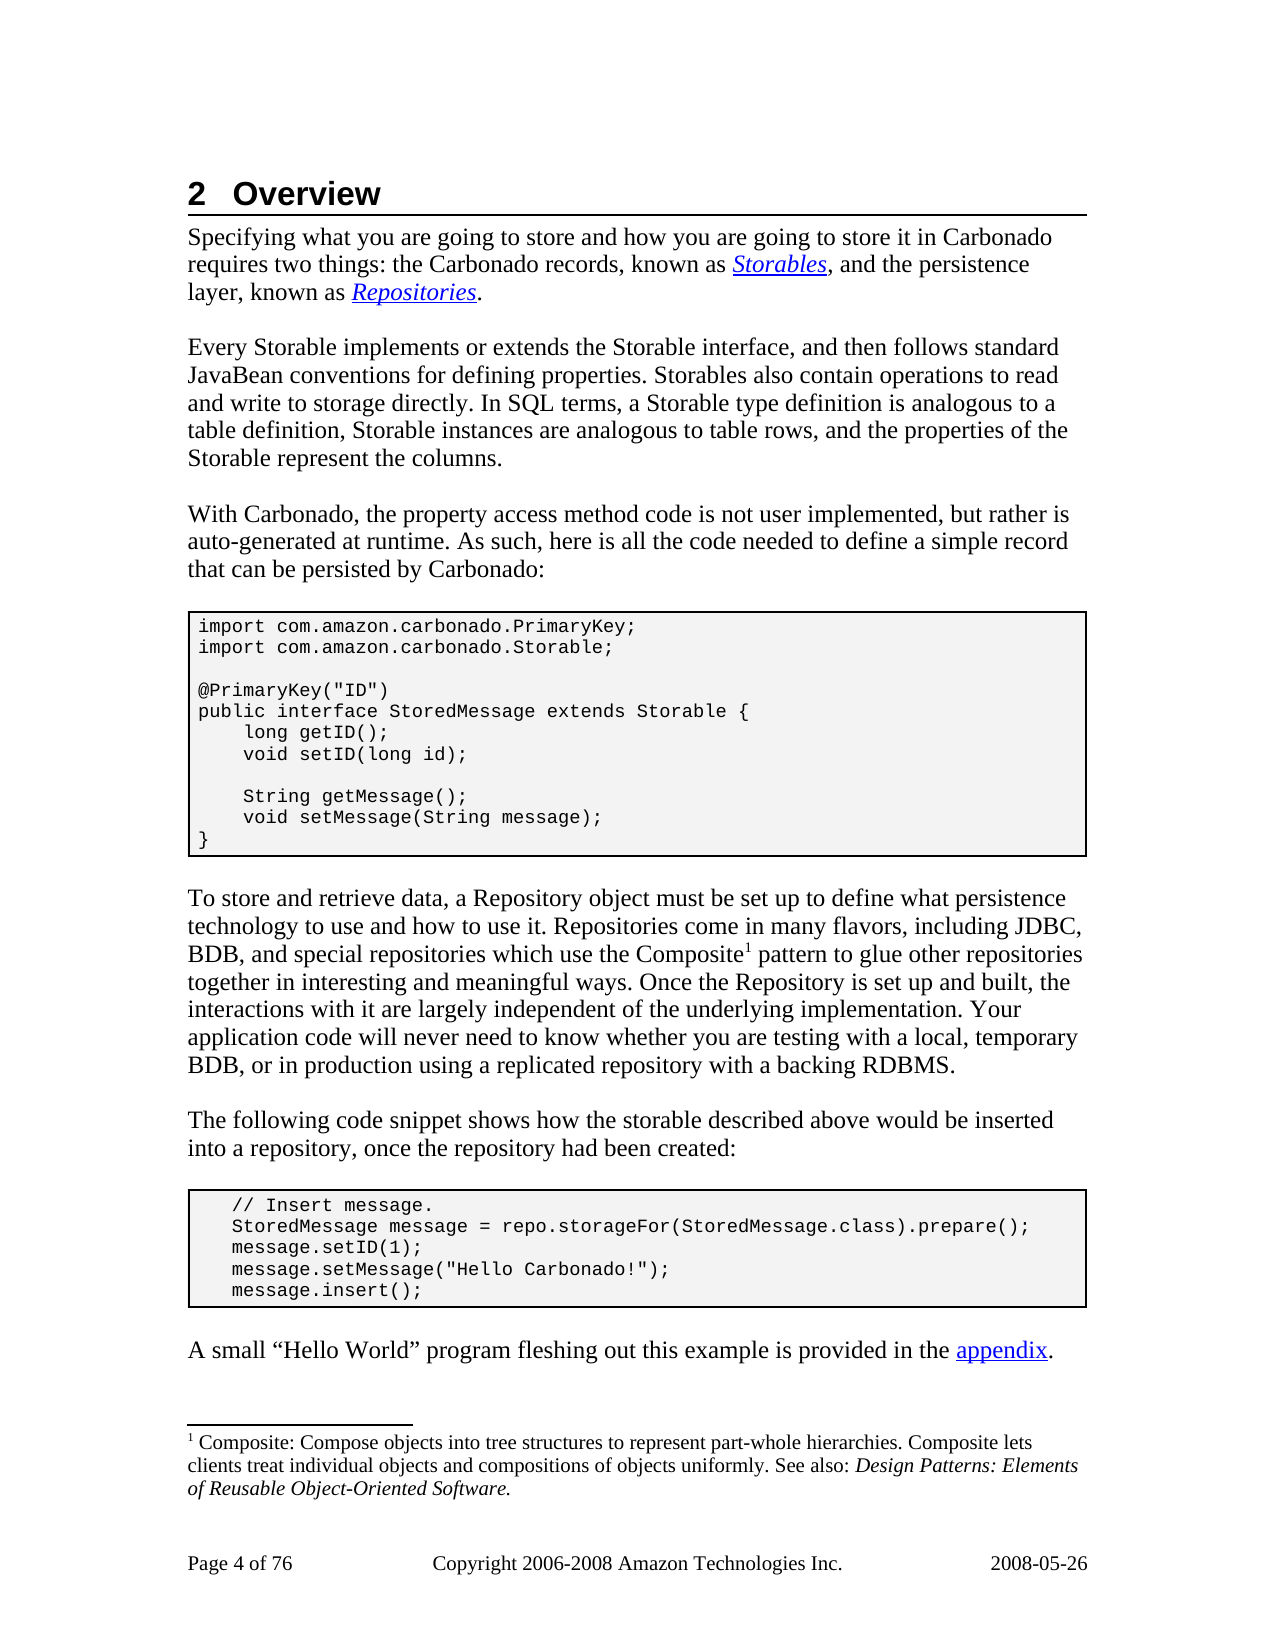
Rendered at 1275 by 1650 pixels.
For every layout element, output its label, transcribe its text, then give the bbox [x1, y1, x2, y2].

text void setMessage(String message); [190, 802, 1085, 823]
text String getMessage(); [190, 781, 1085, 802]
text import com.amazon.carbonado.Storable; [190, 632, 1085, 653]
text Every Storable implements or extends the Storable interface, and then follows standard JavaBean conventions for defining properties. Storables also contain operations to read and write to storage directly. In SQL terms, a Storable type definition is analogous to a table definition, Storable instances are analogous to table rows, and the properties of the Storable represent the columns. [187, 333, 1087, 472]
text message.insert(); [190, 1274, 1085, 1306]
text message.setMessage("Hello Carbonado!"); [190, 1253, 1085, 1274]
text A small “Hello World” program fleshing out this example is provided in the appendix. [187, 1336, 1087, 1363]
text To store and retrieve data, a Repository object must be set up to define what persistence technology to use and how to use it. Repositories come in many flavors, including JDBC, BDB, and special repositories which use the Composite pattern to glue other repositories together in interesting and meaningful ways. Once the Repository is set up and built, the interactions with it are largely independent of the underlying implementation. Your application code will never need to know whether you are testing with a local, temporary BDB, or in production using a replicated repository with a backing RDBMS. [187, 884, 1087, 1078]
text Composite: Compose objects into tree structures to represent part-whole hierarchies. Composite lets clients treat individual objects and compositions of objects uniformly. See also: Design Patterns: Elements of Reusable Object-Oriented Software. [187, 1431, 1087, 1500]
text With Carbonado, the property access method code is not user implemented, but rather is auto-generated at runtime. As such, here is all the code needed to define a simple record that can be persisted by Carbonado: [187, 500, 1087, 583]
subtitle Overview [187, 175, 1087, 216]
text @PrimaryKey("ID") [190, 674, 1085, 696]
text // Insert message. [190, 1191, 1085, 1211]
text long getID(); [190, 717, 1085, 738]
text message.setID(1); [190, 1232, 1085, 1253]
text StoredMessage message = repo.storageFor(StoredMessage.class).prepare(); [190, 1211, 1085, 1232]
text Specifying what you are going to store and how you are going to store it in Carbonado requires two things: the Carbonado records, known as Storables, and the persistence layer, known as Repositories. [187, 223, 1087, 306]
text } [190, 823, 1085, 855]
text The following code snippet shows how the storable described above would be inserted into a repository, once the repository had been created: [187, 1106, 1087, 1162]
text public interface StoredMessage extends Storable { [190, 696, 1085, 717]
text void setID(long id); [190, 738, 1085, 759]
text import com.amazon.carbonado.PrimaryKey; [190, 613, 1085, 632]
